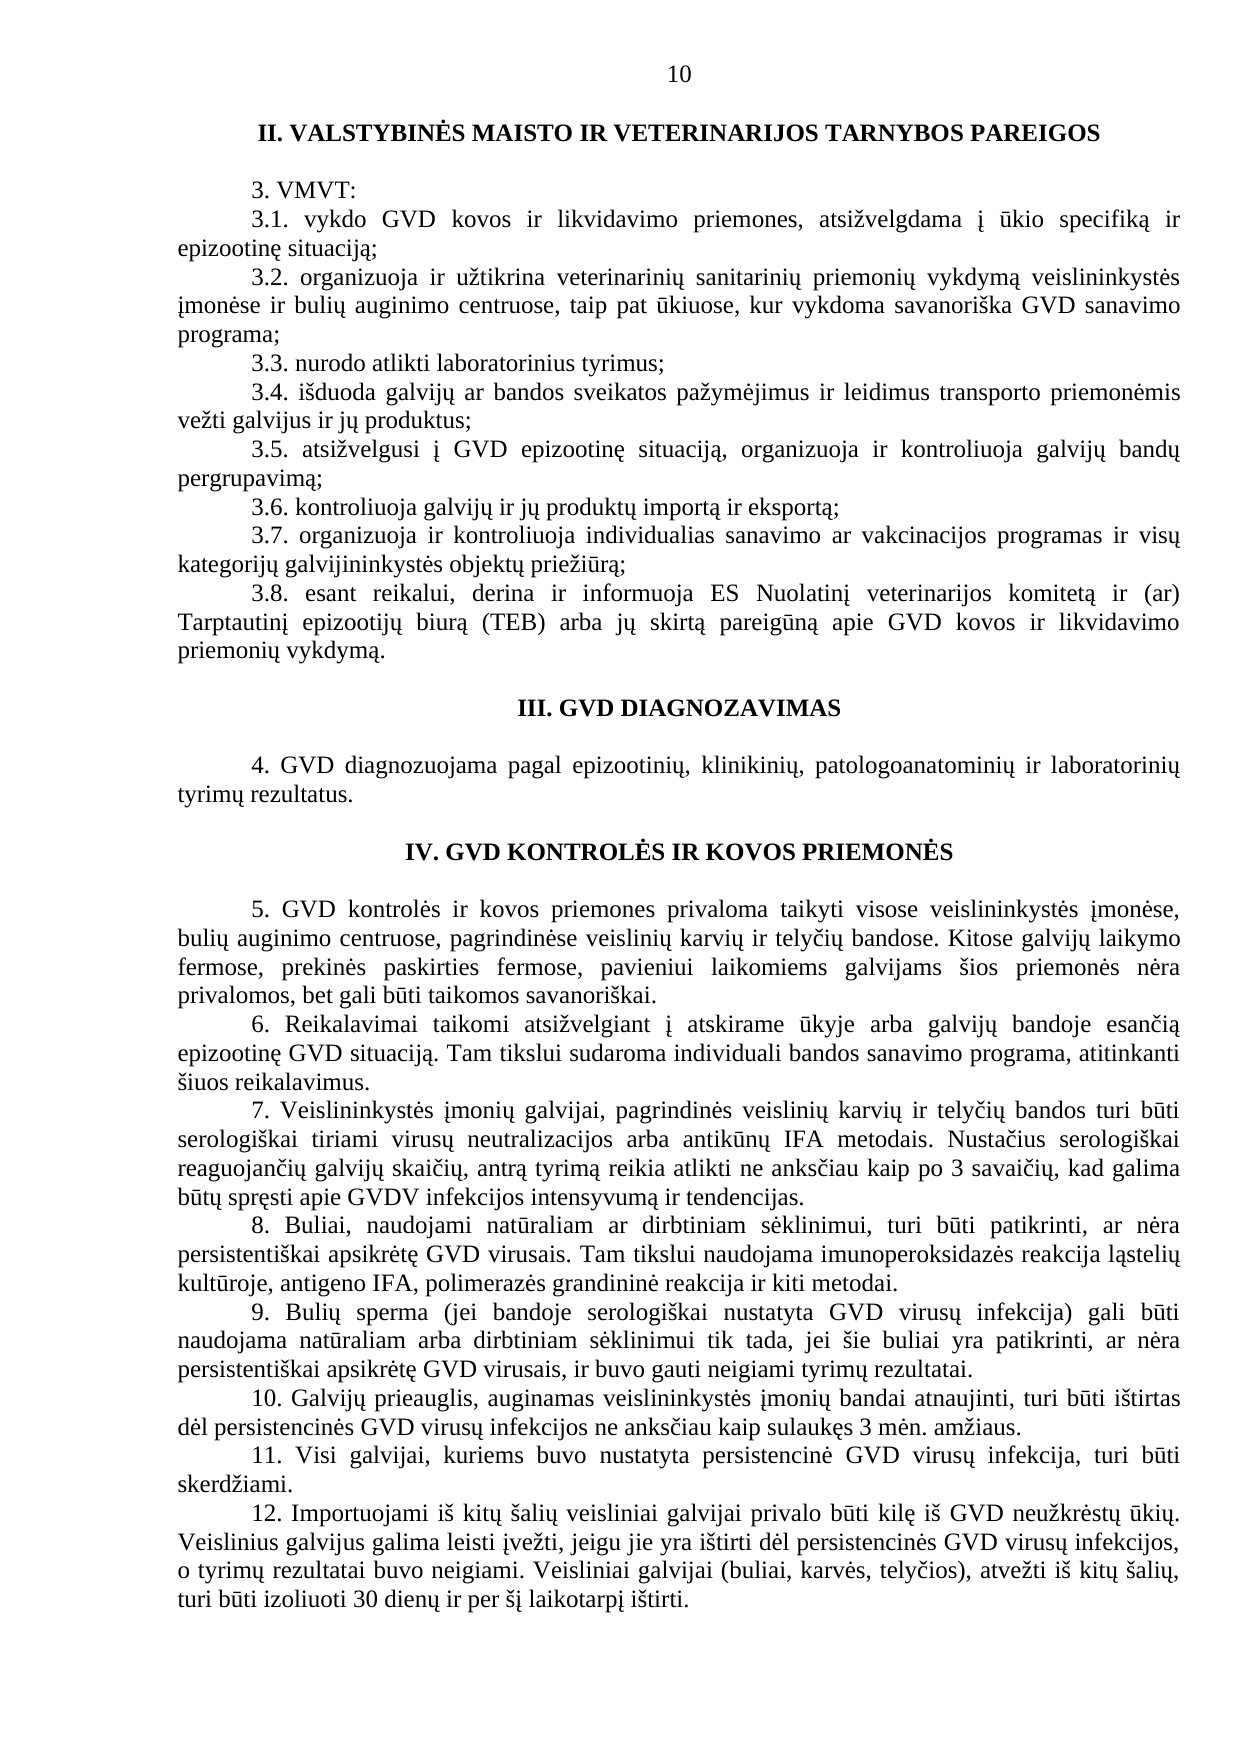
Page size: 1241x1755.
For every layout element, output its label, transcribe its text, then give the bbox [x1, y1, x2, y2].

text 5. GVD kontrolės ir kovos priemones privaloma taikyti visose veislininkystės įmonėse, bulių auginimo centruose, pagrindinėse veislinių karvių ir telyčių bandose. Kitose galvijų laikymo fermose, prekinės paskirties fermose, pavieniui laikomiems galvijams šios priemonės nėra privalomos, bet gali būti taikomos savanoriškai. [177, 894, 1181, 1009]
text 3.2. organizuoja ir užtikrina veterinarinių sanitarinių priemonių vykdymą veislininkystės įmonėse ir bulių auginimo centruose, taip pat ūkiuose, kur vykdoma savanoriška GVD sanavimo programa; [177, 262, 1181, 348]
text 10. Galvijų prieauglis, auginamas veislininkystės įmonių bandai atnaujinti, turi būti ištirtas dėl persistencinės GVD virusų infekcijos ne anksčiau kaip sulaukęs 3 mėn. amžiaus. [177, 1383, 1181, 1441]
text 3.1. vykdo GVD kovos ir likvidavimo priemones, atsižvelgdama į ūkio specifiką ir epizootinę situaciją; [177, 204, 1181, 262]
text 9. Bulių sperma (jei bandoje serologiškai nustatyta GVD virusų infekcija) gali būti naudojama natūraliam arba dirbtiniam sėklinimui tik tada, jei šie buliai yra patikrinti, ar nėra persistentiškai apsikrėtę GVD virusais, ir buvo gauti neigiami tyrimų rezultatai. [177, 1297, 1181, 1383]
text 8. Buliai, naudojami natūraliam ar dirbtiniam sėklinimui, turi būti patikrinti, ar nėra persistentiškai apsikrėtę GVD virusais. Tam tikslui naudojama imunoperoksidazės reakcija ląstelių kultūroje, antigeno IFA, polimerazės grandininė reakcija ir kiti metodai. [177, 1211, 1181, 1297]
text 3.4. išduoda galvijų ar bandos sveikatos pažymėjimus ir leidimus transporto priemonėmis vežti galvijus ir jų produktus; [177, 377, 1181, 434]
text 11. Visi galvijai, kuriems buvo nustatyta persistencinė GVD virusų infekcija, turi būti skerdžiami. [177, 1441, 1181, 1498]
text 7. Veislininkystės įmonių galvijai, pagrindinės veislinių karvių ir telyčių bandos turi būti serologiškai tiriami virusų neutralizacijos arba antikūnų IFA metodais. Nustačius serologiškai reaguojančių galvijų skaičių, antrą tyrimą reikia atlikti ne anksčiau kaip po 3 savaičių, kad galima būtų spręsti apie GVDV infekcijos intensyvumą ir tendencijas. [177, 1096, 1181, 1211]
text 3.8. esant reikalui, derina ir informuoja ES Nuolatinį veterinarijos komitetą ir (ar) Tarptautinį epizootijų biurą (TEB) arba jų skirtą pareigūną apie GVD kovos ir likvidavimo priemonių vykdymą. [177, 578, 1181, 664]
text 3.5. atsižvelgusi į GVD epizootinę situaciją, organizuoja ir kontroliuoja galvijų bandų pergrupavimą; [177, 434, 1181, 492]
text 3.7. organizuoja ir kontroliuoja individualias sanavimo ar vakcinacijos programas ir visų kategorijų galvijininkystės objektų priežiūrą; [177, 521, 1181, 578]
text 3. VMVT: [177, 176, 1181, 204]
text 6. Reikalavimai taikomi atsižvelgiant į atskirame ūkyje arba galvijų bandoje esančią epizootinę GVD situaciją. Tam tikslui sudaroma individuali bandos sanavimo programa, atitinkanti šiuos reikalavimus. [177, 1009, 1181, 1096]
text 3.6. kontroliuoja galvijų ir jų produktų importą ir eksportą; [177, 492, 1181, 521]
text IV. GVD KONTROLĖS IR KOVOS PRIEMONĖS [177, 837, 1181, 866]
text II. VALSTYBINĖS MAISTO IR VETERINARIJOS TARNYBOS PAREIGOS [177, 118, 1181, 147]
text 12. Importuojami iš kitų šalių veisliniai galvijai privalo būti kilę iš GVD neužkrėstų ūkių. Veislinius galvijus galima leisti įvežti, jeigu jie yra ištirti dėl persistencinės GVD virusų infekcijos, o tyrimų rezultatai buvo neigiami. Veisliniai galvijai (buliai, karvės, telyčios), atvežti iš kitų šalių, turi būti izoliuoti 30 dienų ir per šį laikotarpį ištirti. [177, 1498, 1181, 1613]
text III. GVD DIAGNOZAVIMAS [177, 693, 1181, 722]
text 4. GVD diagnozuojama pagal epizootinių, klinikinių, patologoanatominių ir laboratorinių tyrimų rezultatus. [177, 751, 1181, 808]
text 3.3. nurodo atlikti laboratorinius tyrimus; [177, 348, 1181, 377]
